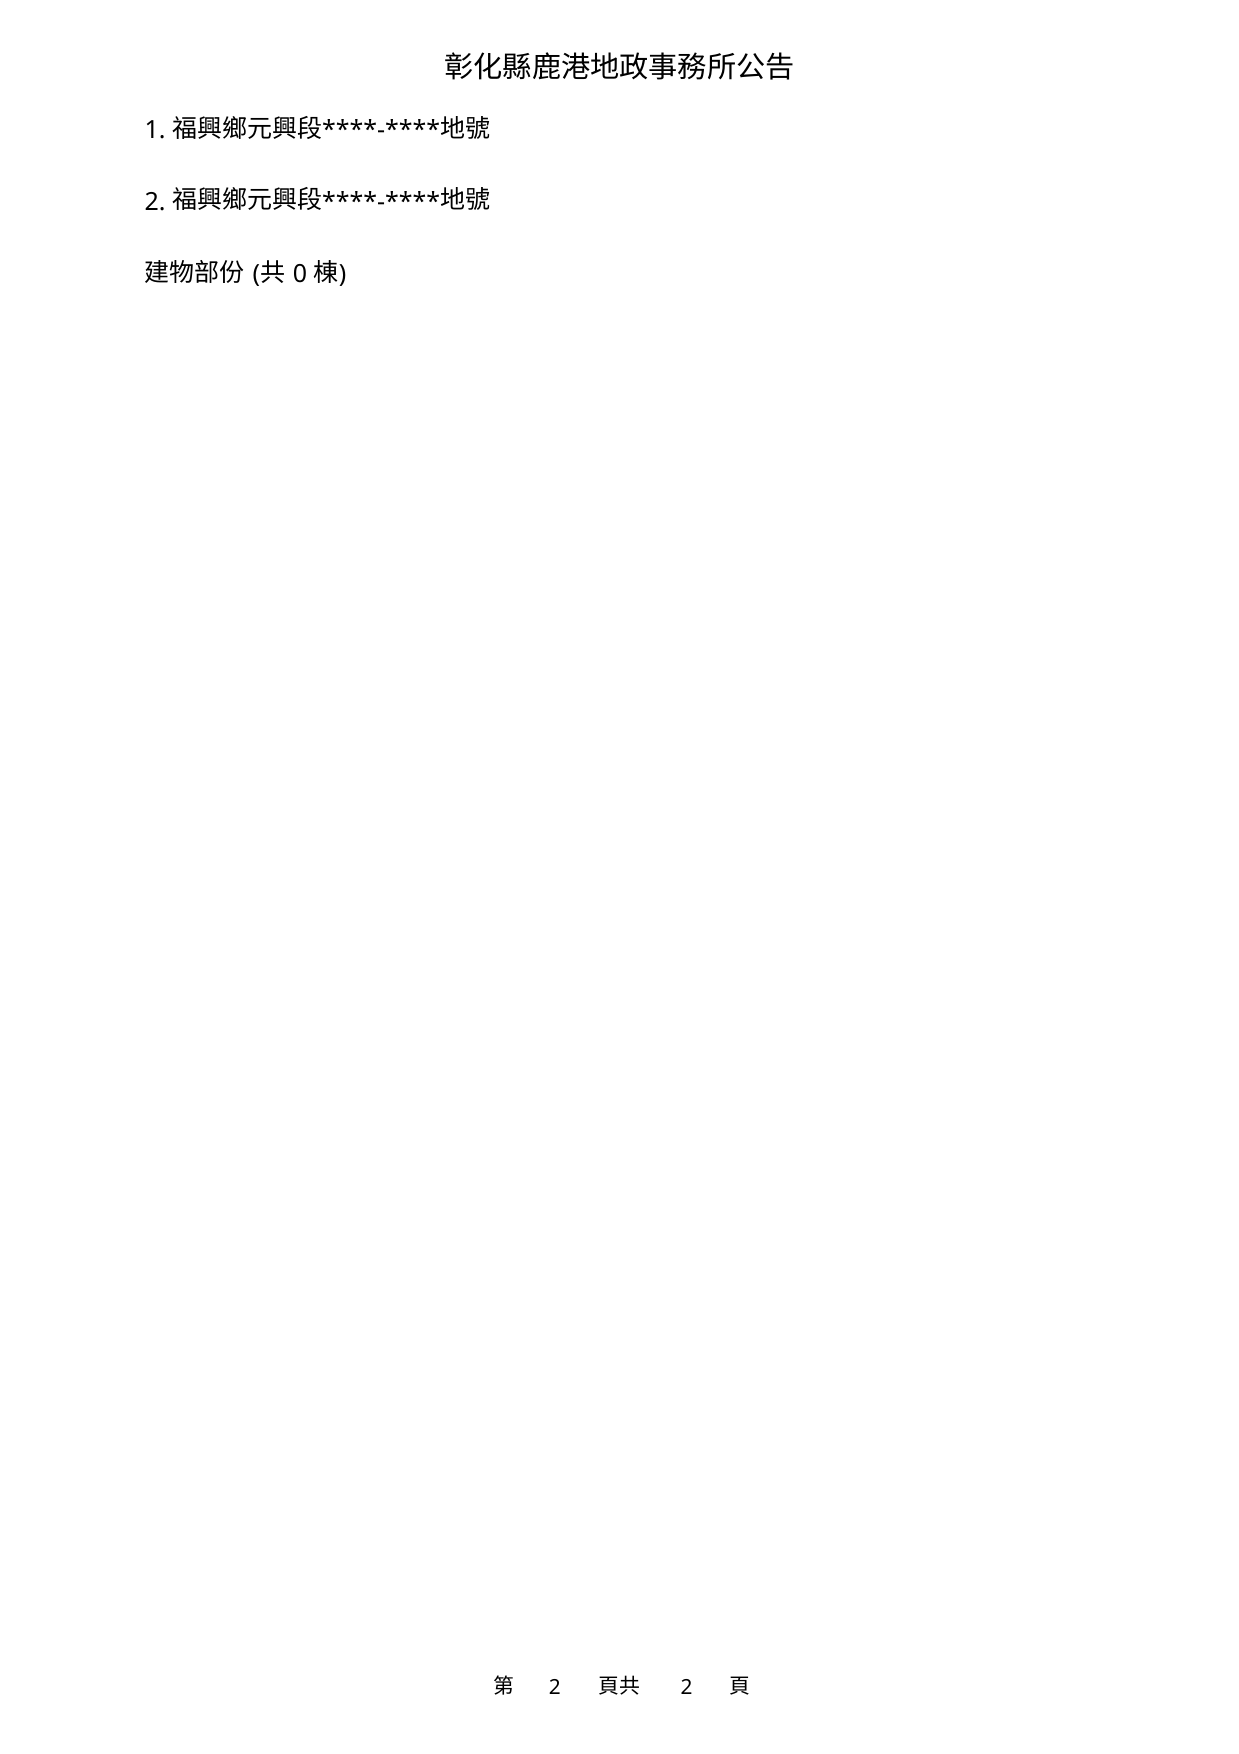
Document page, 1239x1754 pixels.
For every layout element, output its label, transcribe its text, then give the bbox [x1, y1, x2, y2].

table_cell 頁共 [585, 1666, 653, 1707]
table_header [0, 0, 62, 41]
table_cell [524, 310, 585, 1666]
table_cell [760, 1666, 1177, 1707]
table_header [585, 0, 653, 41]
table_cell [0, 310, 62, 1666]
table_cell 2. 福興鄉元興段****-****地號 [62, 166, 1177, 238]
table_cell [0, 41, 62, 94]
table_header [62, 0, 483, 41]
table_cell 彰化縣鹿港地政事務所公告 [62, 41, 1177, 94]
table_cell [1177, 310, 1239, 1666]
table_cell [1177, 41, 1239, 94]
table_header [760, 0, 1177, 41]
table_header [653, 0, 719, 41]
table_cell 頁 [720, 1666, 760, 1707]
table_header [720, 0, 760, 41]
table_header [483, 0, 523, 41]
table_cell [760, 310, 1177, 1666]
table_header [524, 0, 585, 41]
table_cell [62, 310, 483, 1666]
table_cell [483, 310, 523, 1666]
table_cell [62, 1666, 483, 1707]
table_cell [1177, 166, 1239, 238]
table_cell [653, 310, 719, 1666]
table_cell [1177, 239, 1239, 310]
table_header [1177, 0, 1239, 41]
table_cell 第 [483, 1666, 523, 1707]
table_cell [1177, 1666, 1239, 1707]
table_cell 2 [524, 1666, 585, 1707]
table_cell [720, 310, 760, 1666]
table_cell [0, 1666, 62, 1707]
table_cell 1. 福興鄉元興段****-****地號 [62, 95, 1177, 166]
table_cell [1177, 95, 1239, 166]
table_cell 2 [653, 1666, 719, 1707]
table_cell 建物部份 (共 0 棟) [62, 239, 1177, 310]
table_cell [0, 95, 62, 166]
table_cell [0, 239, 62, 310]
table_cell [0, 166, 62, 238]
table_cell [585, 310, 653, 1666]
